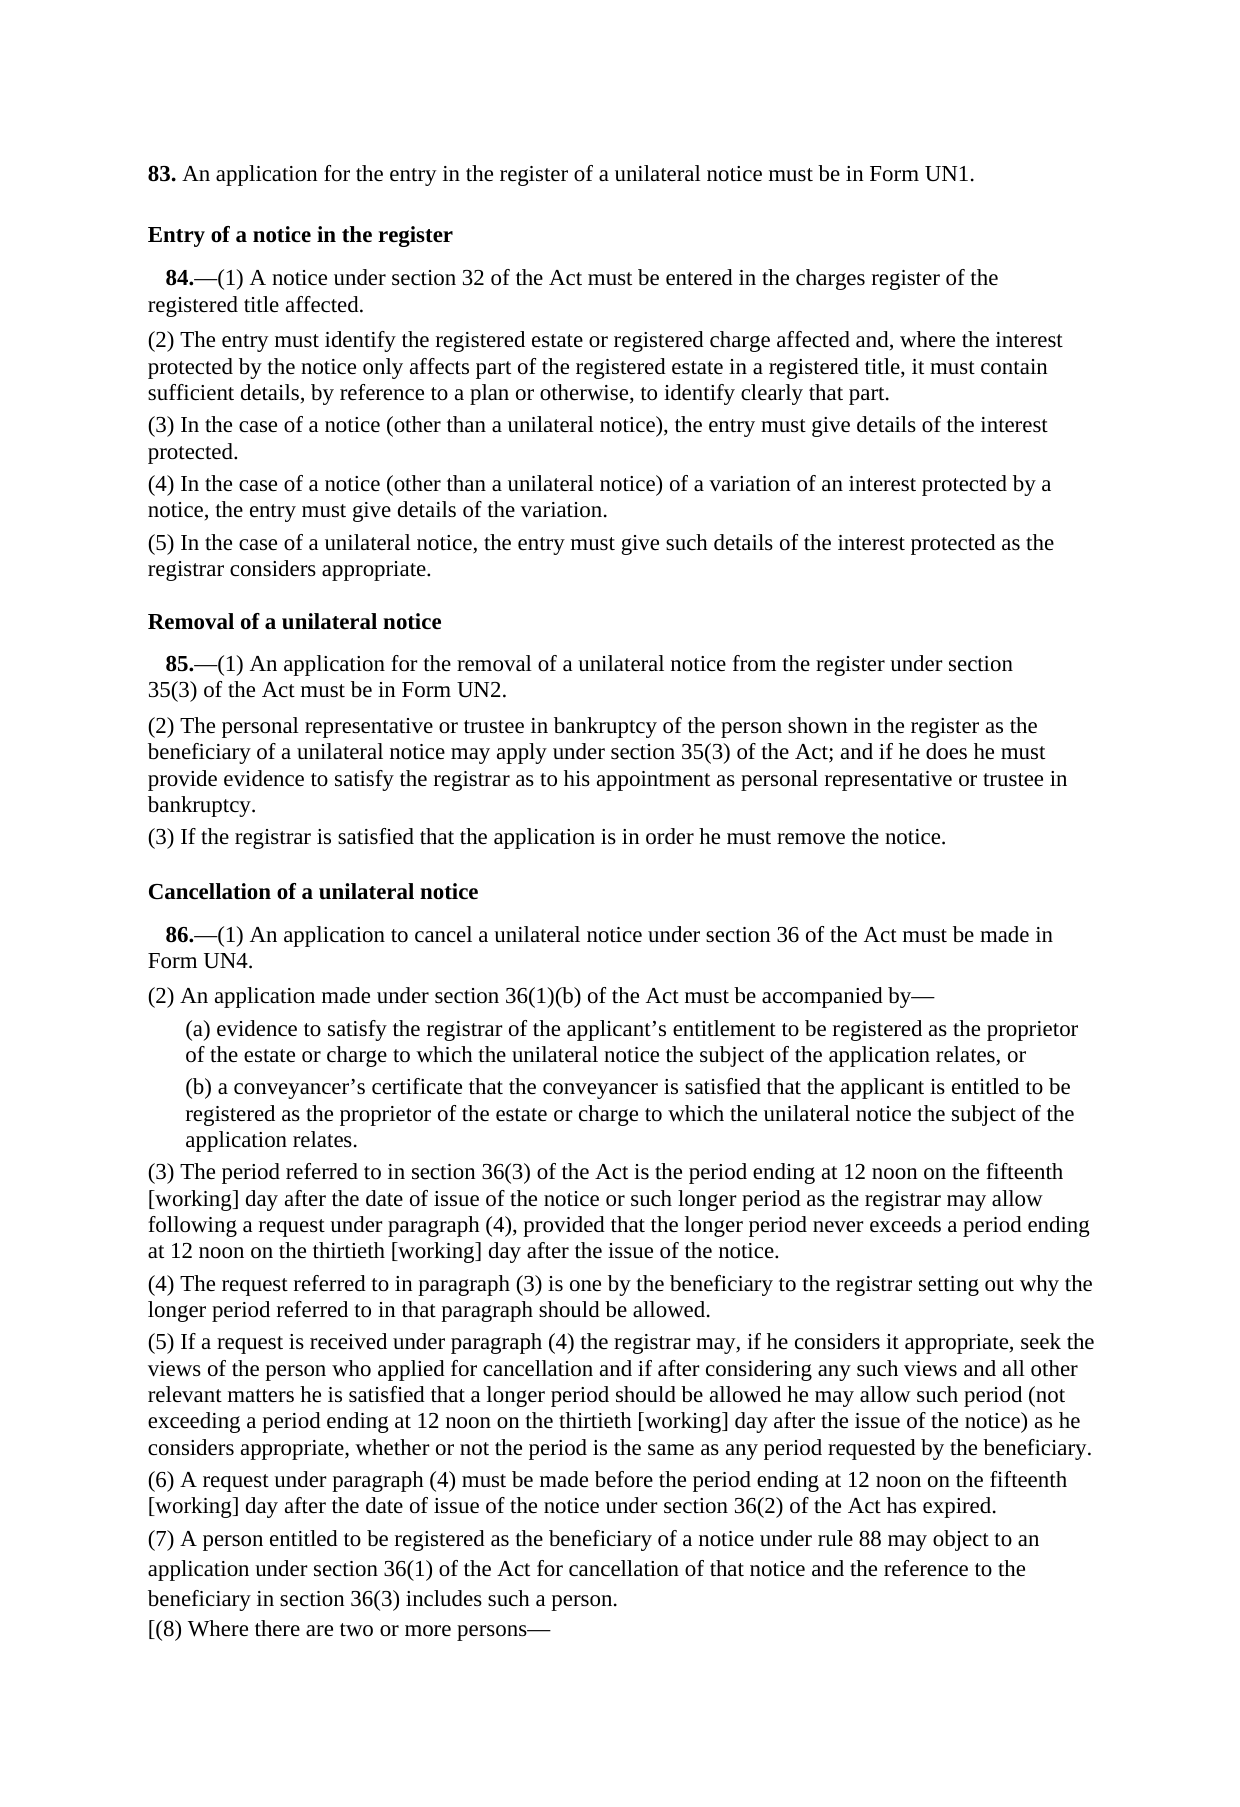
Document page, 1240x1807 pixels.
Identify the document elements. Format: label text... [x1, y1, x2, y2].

text (5) In the case of a unilateral notice, the entry must give such details of the interest protected as the registrar considers appropriate. [148, 529, 1099, 581]
text (4) The request referred to in paragraph (3) is one by the beneficiary to the registrar setting out why the longer period referred to in that paragraph should be allowed. [148, 1270, 1099, 1322]
text (a) evidence to satisfy the registrar of the applicant’s entitlement to be registered as the proprietor of the estate or charge to which the unilateral notice the subject of the application relates, or [185, 1015, 1099, 1067]
text (3) If the registrar is satisfied that the application is in order he must remove the notice. [148, 823, 1099, 849]
subtitle Removal of a unilateral notice [148, 608, 1099, 634]
text (5) If a request is received under paragraph (4) the registrar may, if he considers it appropriate, seek the views of the person who applied for cancellation and if after considering any such views and all other relevant matters he is satisfied that a longer period should be allowed he may allow such period (not exceeding a period ending at 12 noon on the thirtieth [working] day after the issue of the notice) as he considers appropriate, whether or not the period is the same as any period requested by the beneficiary. [148, 1328, 1099, 1460]
subtitle Cancellation of a unilateral notice [148, 878, 1099, 904]
text (4) In the case of a notice (other than a unilateral notice) of a variation of an interest protected by a notice, the entry must give details of the variation. [148, 470, 1099, 523]
text (3) In the case of a notice (other than a unilateral notice), the entry must give details of the interest protected. [148, 411, 1099, 464]
text (2) The personal representative or trustee in bankruptcy of the person shown in the register as the beneficiary of a unilateral notice may apply under section 35(3) of the Act; and if he does he must provide evidence to satisfy the registrar as to his appointment as personal representative or trustee in bankruptcy. [148, 712, 1099, 817]
text (3) The period referred to in section 36(3) of the Act is the period ending at 12 noon on the fifteenth [working] day after the date of issue of the notice or such longer period as the registrar may allow following a request under paragraph (4), provided that the longer period never exceeds a period ending at 12 noon on the thirtieth [working] day after the issue of the notice. [148, 1158, 1099, 1264]
text 86.—(1) An application to cancel a unilateral notice under section 36 of the Act must be made in Form UN4. [148, 921, 1066, 973]
text (b) a conveyancer’s certificate that the conveyancer is satisfied that the applicant is entitled to be registered as the proprietor of the estate or charge to which the unilateral notice the subject of the application relates. [185, 1073, 1099, 1152]
text 84.—(1) A notice under section 32 of the Act must be entered in the charges register of the registered title affected. [148, 264, 1083, 317]
text 85.—(1) An application for the removal of a unilateral notice from the register under section 35(3) of the Act must be in Form UN2. [148, 650, 1033, 703]
text (2) The entry must identify the registered estate or registered charge affected and, where the interest protected by the notice only affects part of the registered estate in a registered title, it must contain sufficient details, by reference to a plan or otherwise, to identify clearly that part. [148, 326, 1099, 405]
text (2) An application made under section 36(1)(b) of the Act must be accompanied by— [148, 982, 1099, 1009]
subtitle Entry of a notice in the register [148, 221, 1099, 248]
text (7) A person entitled to be registered as the beneficiary of a notice under rule 88 may object to an application under section 36(1) of the Act for cancellation of that notice and the reference to the beneficiary in section 36(3) includes such a person. [148, 1525, 1099, 1611]
text 83. An application for the entry in the register of a unilateral notice must be in Form UN1. [148, 161, 1099, 187]
text [(8) Where there are two or more persons— [148, 1615, 1099, 1642]
text (6) A request under paragraph (4) must be made before the period ending at 12 noon on the fifteenth [working] day after the date of issue of the notice under section 36(2) of the Act has expired. [148, 1466, 1099, 1519]
